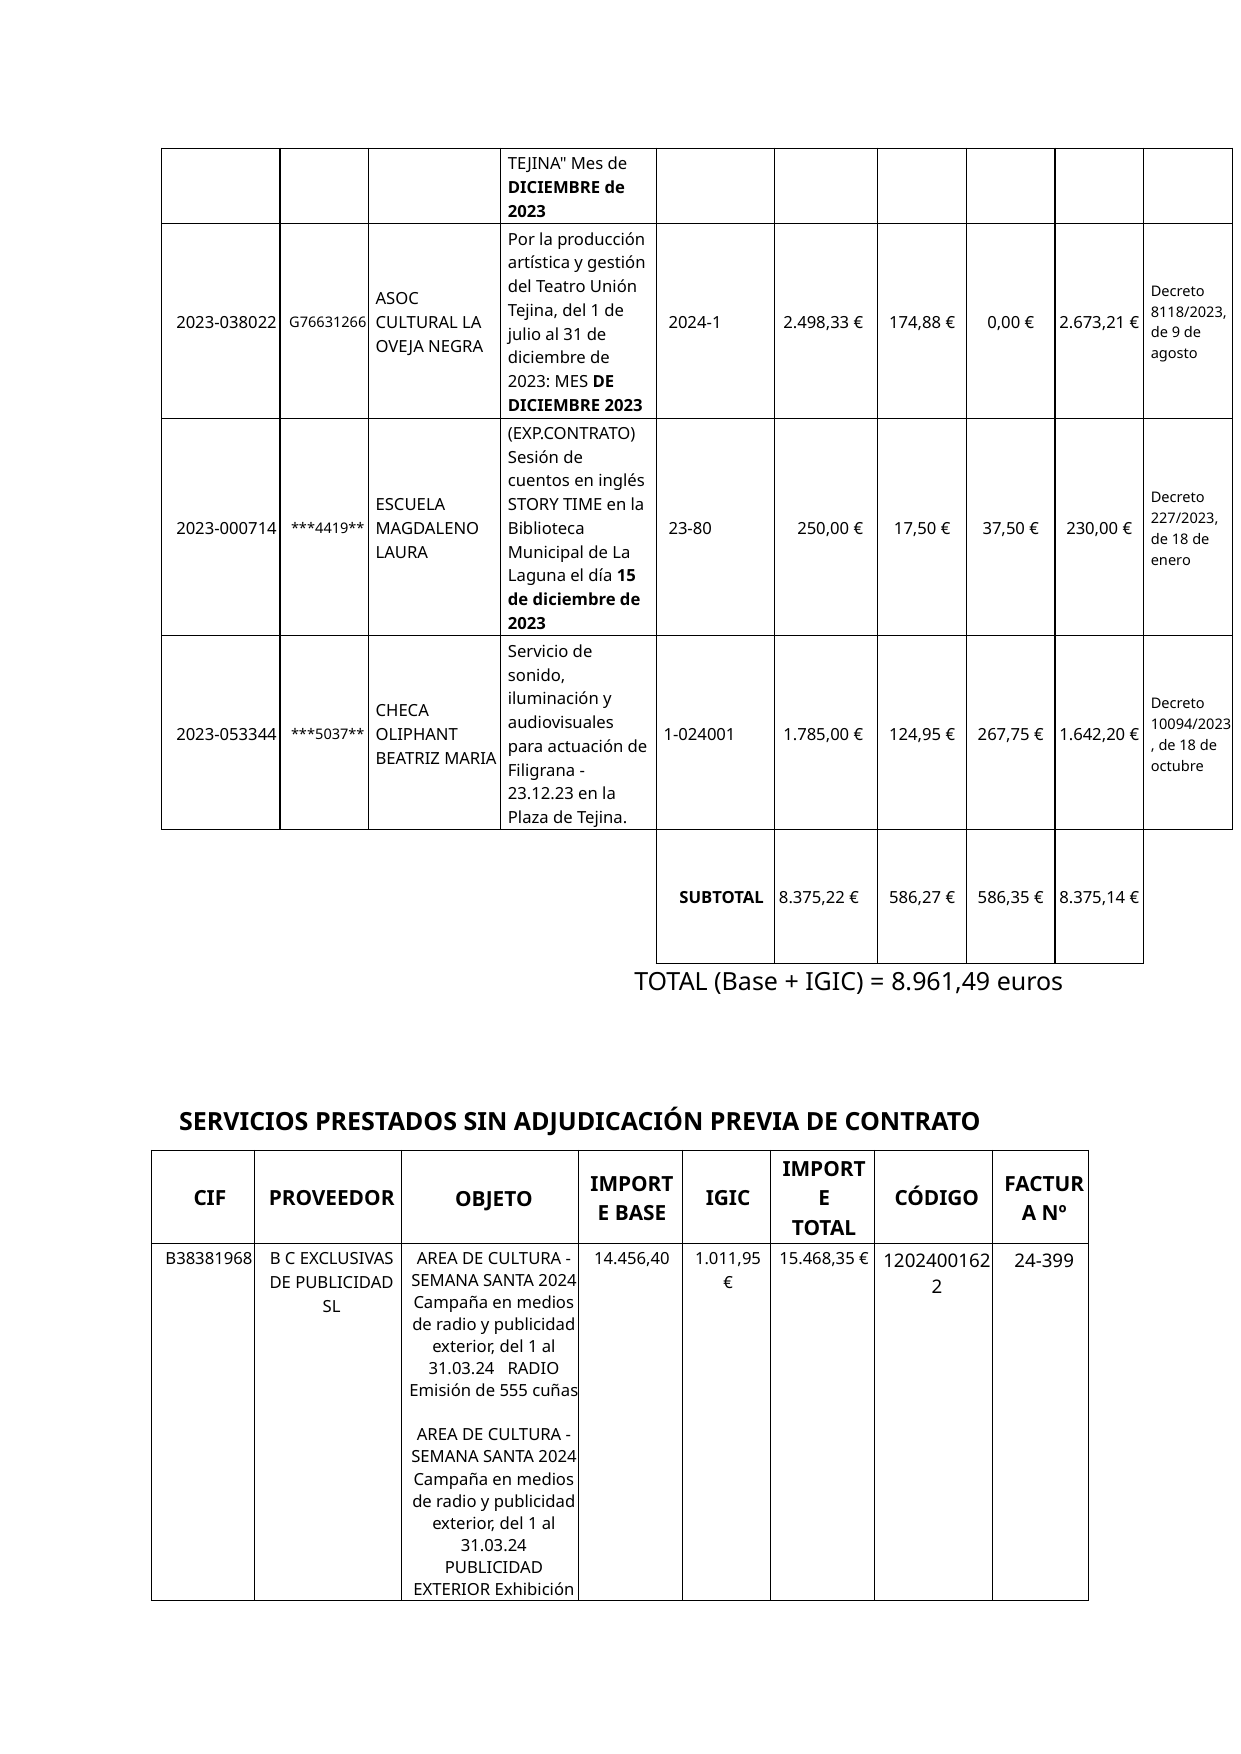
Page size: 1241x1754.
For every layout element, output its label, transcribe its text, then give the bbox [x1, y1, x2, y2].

table_cell 2.673,21 € [1056, 224, 1143, 417]
table_cell B38381968 [152, 1244, 254, 1600]
table_cell [775, 149, 877, 223]
table_cell 2023-053344 [162, 636, 279, 829]
table_cell [1144, 830, 1232, 962]
table_cell [162, 149, 279, 223]
table_cell ESCUELA MAGDALENO LAURA [369, 419, 500, 635]
table_header OBJETO [402, 1151, 578, 1243]
table_cell 15.468,35 € [771, 1244, 874, 1600]
table_cell 586,35 € [967, 830, 1054, 962]
table_cell CHECA OLIPHANT BEATRIZ MARIA [369, 636, 500, 829]
table_cell 1.642,20 € [1056, 636, 1143, 829]
table_cell [1056, 149, 1143, 223]
table_cell 2.498,33 € [775, 224, 877, 417]
table_cell Decreto 8118/2023, de 9 de agosto [1144, 224, 1232, 417]
table_cell 174,88 € [878, 224, 966, 417]
table_cell 37,50 € [967, 419, 1054, 635]
table_cell ASOC CULTURAL LA OVEJA NEGRA [369, 224, 500, 417]
table_cell 2023-000714 [162, 419, 279, 635]
table_cell 14.456,40 [579, 1244, 682, 1600]
table_cell 2024-1 [657, 224, 774, 417]
table_cell G76631266 [281, 224, 368, 417]
table_cell [281, 149, 368, 223]
table_cell ***5037** [281, 636, 368, 829]
table_header FACTURA Nº [993, 1151, 1088, 1243]
table_cell 1.785,00 € [775, 636, 877, 829]
table_header CÓDIGO [875, 1151, 992, 1243]
table_header IGIC [683, 1151, 770, 1243]
table_cell 2023-038022 [162, 224, 279, 417]
table_cell 1.011,95 € [683, 1244, 770, 1600]
table_cell [878, 149, 966, 223]
table_header CIF [152, 1151, 254, 1243]
table_header IMPORTE TOTAL [771, 1151, 874, 1243]
table_cell [967, 149, 1054, 223]
table_cell 0,00 € [967, 224, 1054, 417]
table_cell 12024001622 [875, 1244, 992, 1600]
table_cell [369, 149, 500, 223]
table_cell Por la producción artística y gestión del Teatro Unión Tejina, del 1 de julio al 31 de diciembre de 2023: MES DE DICIEMBRE 2023 [501, 224, 656, 417]
table_cell 586,27 € [878, 830, 966, 962]
table_cell 17,50 € [878, 419, 966, 635]
table_cell 8.375,14 € [1056, 830, 1143, 962]
table_cell 267,75 € [967, 636, 1054, 829]
table_cell [280, 830, 368, 962]
table_cell 124,95 € [878, 636, 966, 829]
table_cell 230,00 € [1056, 419, 1143, 635]
text TOTAL (Base + IGIC) = 8.961,49 euros [177, 963, 1063, 997]
table_cell [657, 149, 774, 223]
table_cell [1144, 149, 1232, 223]
table_cell AREA DE CULTURA -SEMANA SANTA 2024 Campaña en medios de radio y publicidad exterior, del 1 al 31.03.24 RADIO Emisión de 555 cuñas AREA DE CULTURA -SEMANA SANTA 2024 Campaña en medios de radio y publicidad exterior, del 1 al 31.03.24 PUBLICIDAD EXTERIOR Exhibición [402, 1244, 578, 1600]
text SERVICIOS PRESTADOS SIN ADJUDICACIÓN PREVIA DE CONTRATO [179, 1103, 1063, 1137]
table_cell 23-80 [657, 419, 774, 635]
table_cell [368, 830, 501, 962]
table_cell [501, 830, 656, 962]
table_header PROVEEDOR [255, 1151, 401, 1243]
table_cell Decreto 227/2023, de 18 de enero [1144, 419, 1232, 635]
table_cell [162, 830, 280, 962]
table_cell B C EXCLUSIVAS DE PUBLICIDAD SL [255, 1244, 401, 1600]
table_cell Decreto 10094/2023, de 18 de octubre [1144, 636, 1232, 829]
table_cell 8.375,22 € [775, 830, 877, 962]
table_header IMPORTE BASE [579, 1151, 682, 1243]
table_cell 24-399 [993, 1244, 1088, 1600]
table_cell (EXP.CONTRATO) Sesión de cuentos en inglés STORY TIME en la Biblioteca Municipal de La Laguna el día 15 de diciembre de 2023 [501, 419, 656, 635]
table_cell 1-024001 [657, 636, 774, 829]
table_cell TEJINA" Mes de DICIEMBRE de 2023 [501, 149, 656, 223]
table_cell Servicio de sonido, iluminación y audiovisuales para actuación de Filigrana - 23.12.23 en la Plaza de Tejina. [501, 636, 656, 829]
table_cell 250,00 € [775, 419, 877, 635]
table_cell SUBTOTAL [657, 830, 774, 962]
table_cell ***4419** [281, 419, 368, 635]
